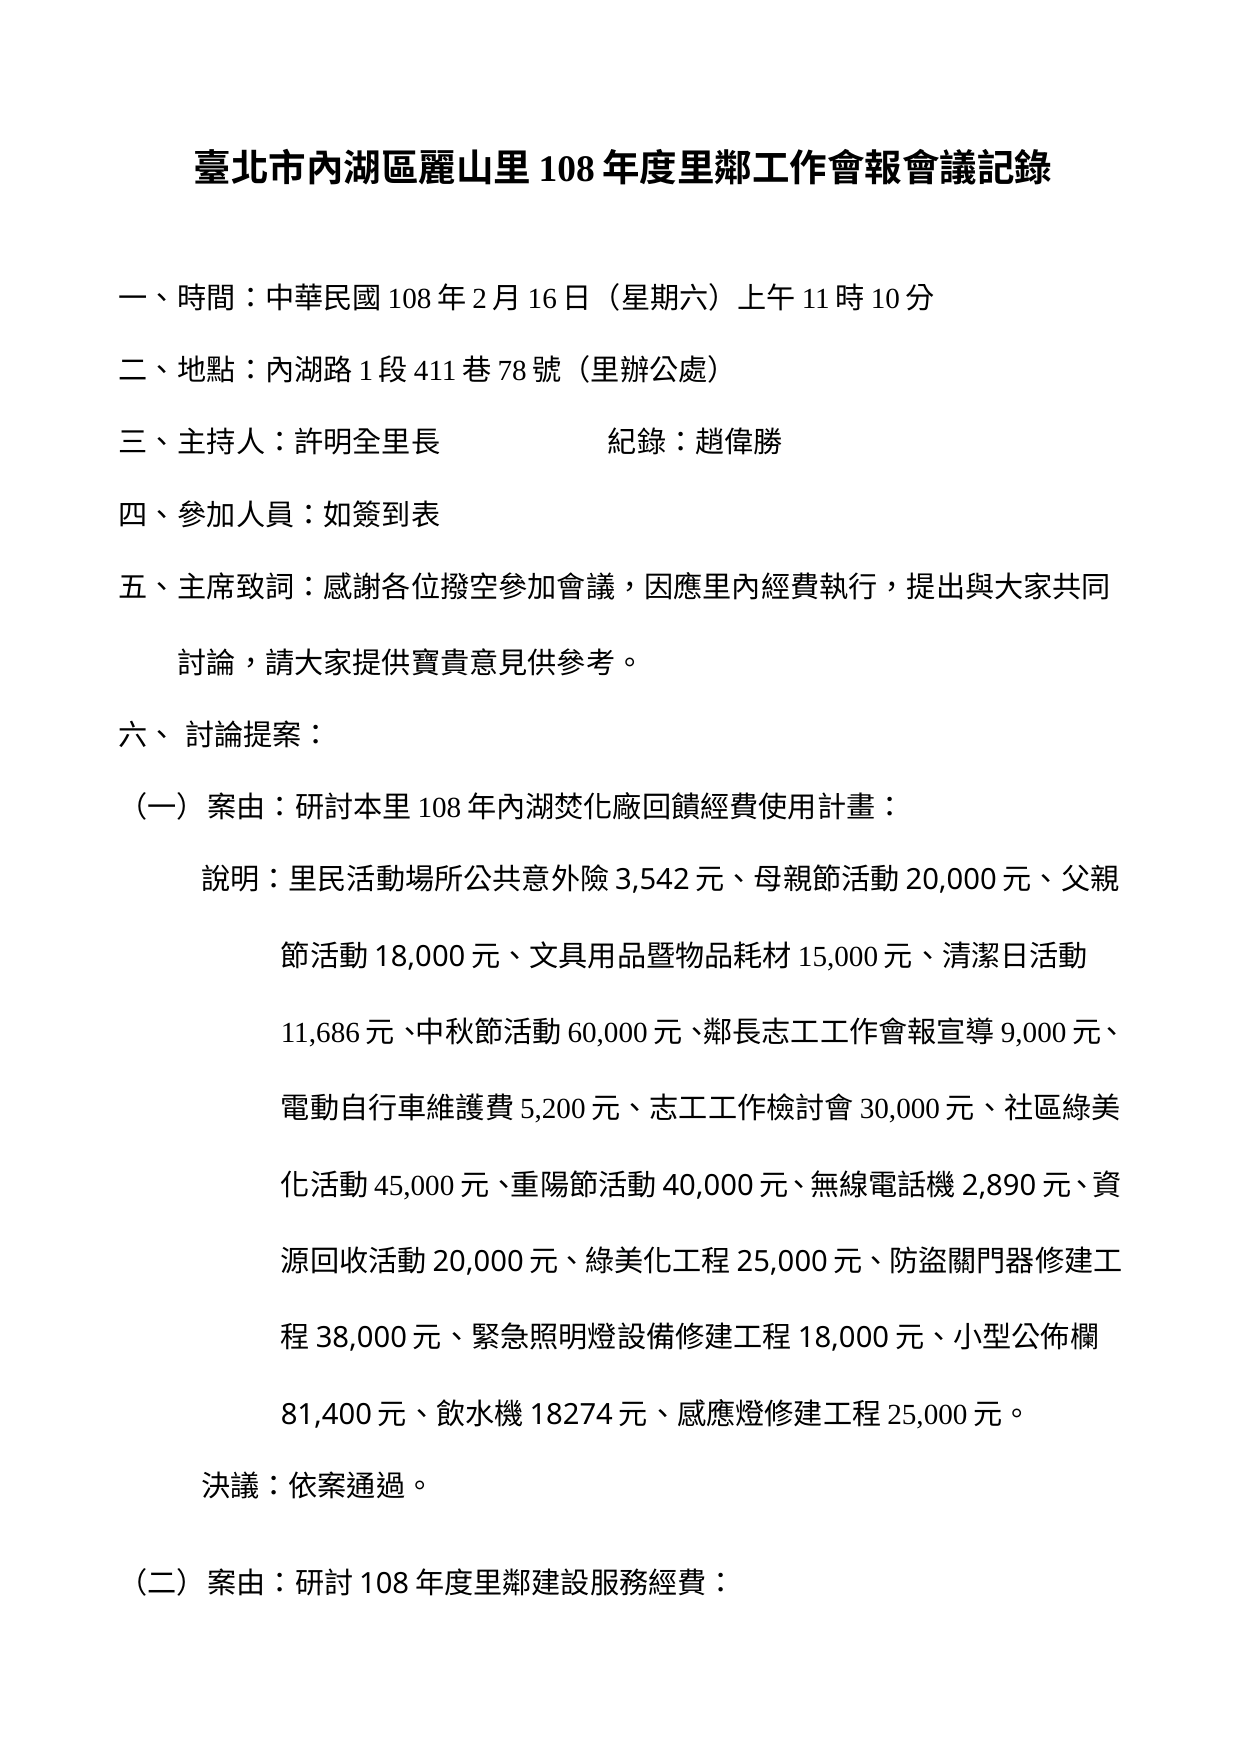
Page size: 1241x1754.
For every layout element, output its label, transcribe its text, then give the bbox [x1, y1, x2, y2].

list 地點：內湖路1段411巷78號（里辦公處） [118, 343, 1122, 393]
list 參加人員：如簽到表 [118, 487, 1122, 538]
text 臺北市內湖區麗山里108年度里鄰工作會報會議記錄 [118, 138, 1122, 193]
list 案由：研討108年度里鄰建設服務經費： [118, 1556, 1122, 1606]
list 時間：中華民國108年2月16日（星期六）上午11時10分 [118, 271, 1122, 321]
list 主席致詞：感謝各位撥空參加會議，因應里內經費執行，提出與大家共同討論，請大家提供寶貴意見供參考。 [118, 559, 1122, 686]
text 決議：依案通過。 [193, 1458, 1122, 1509]
list 討論提案： [118, 707, 1122, 758]
list 案由：研討本里108年內湖焚化廠回饋經費使用計畫： [118, 779, 1122, 830]
text 說明：里民活動場所公共意外險3,542元、母親節活動20,000元、父親節活動18,000元、文具用品暨物品耗材15,000元、清潔日活動11,686元、中秋節活動60,000元、鄰長志工工作會報宣導9,000元、電動自行車維護費5,200元、志工工作檢討會30,000元、社區綠美化活動45,000元、重陽節活動40,000元、無線電話機2,890元、資源回收活動20,000元、綠美化工程25,000元、防盜關門器修建工程38,000元、緊急照明燈設備修建工程18,000元、小型公佈欄81,400元、飲水機18274元、感應燈修建工程25,000元。 [193, 851, 1122, 1437]
list 主持人：許明全里長 紀錄：趙偉勝 [118, 415, 1122, 466]
